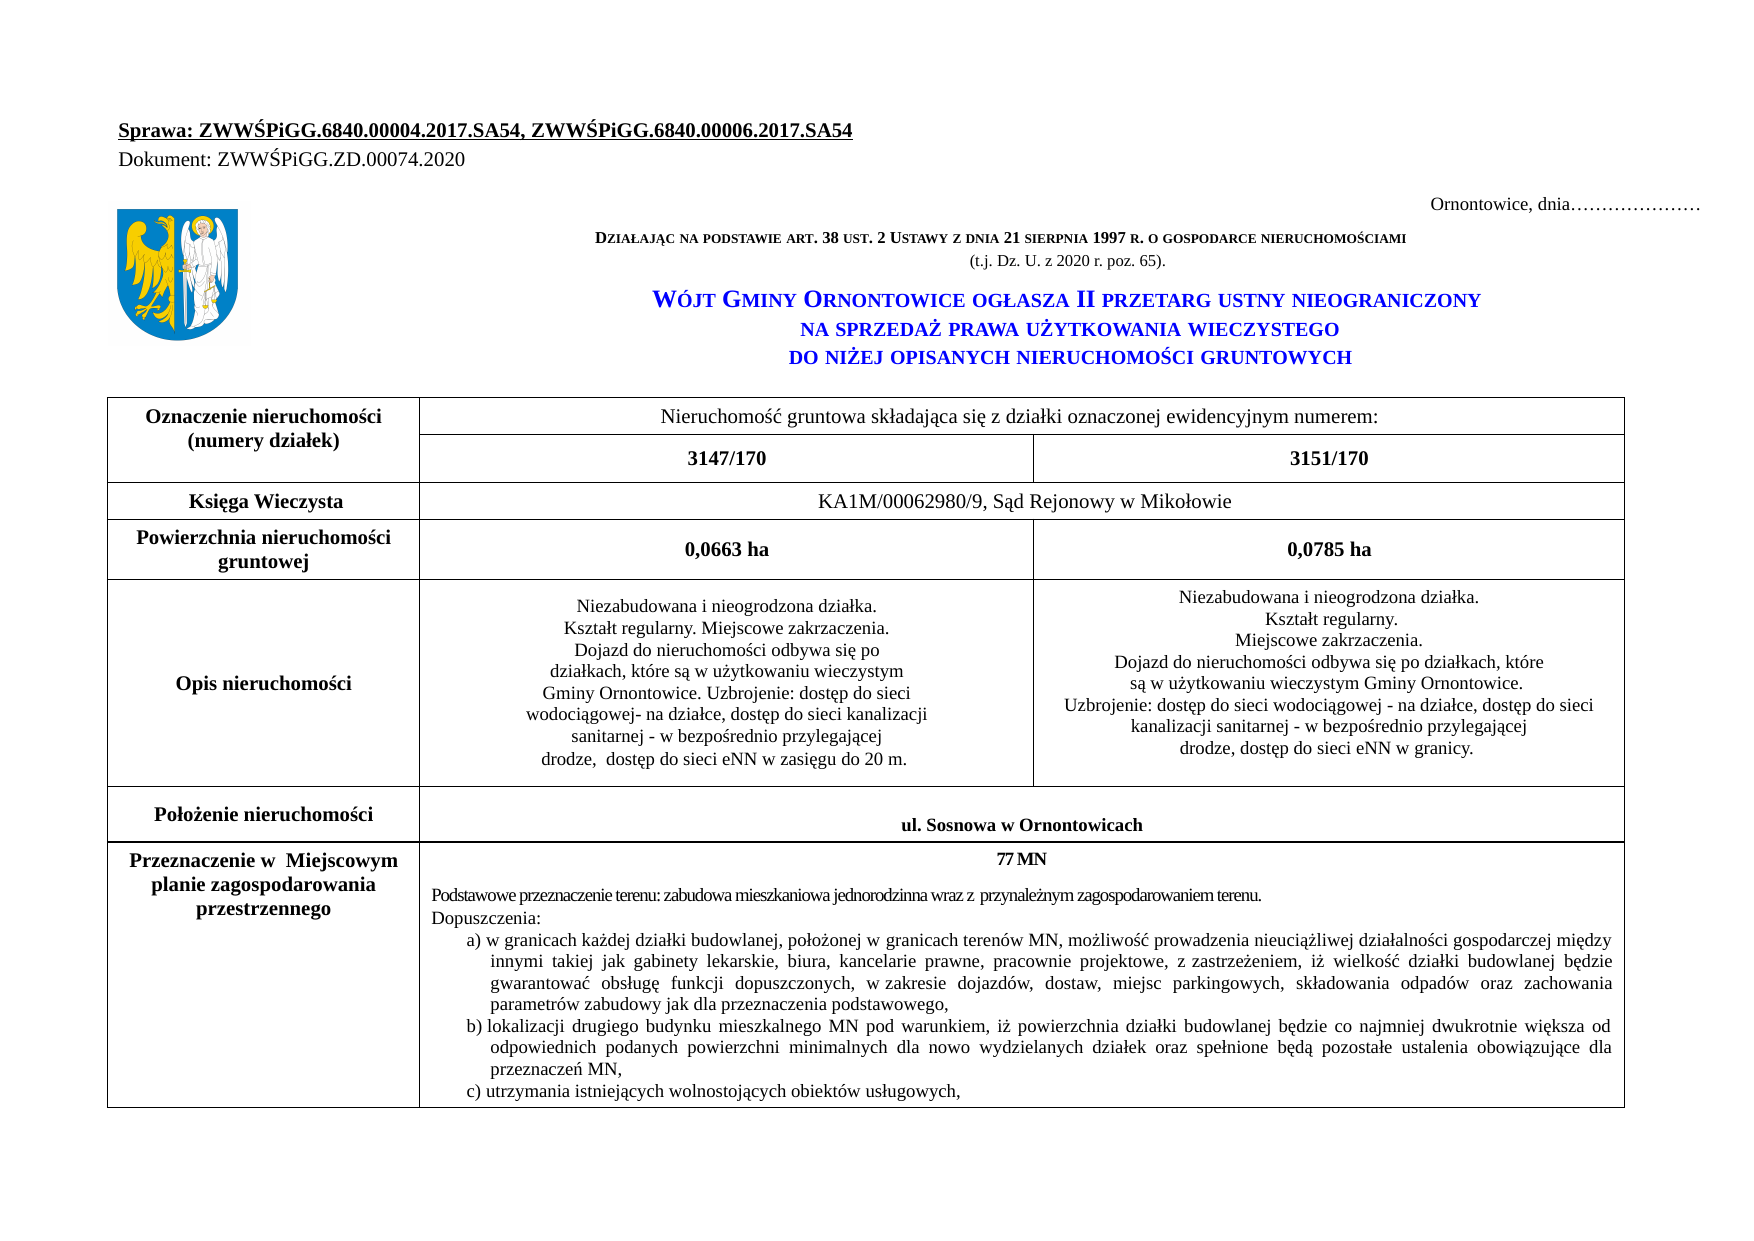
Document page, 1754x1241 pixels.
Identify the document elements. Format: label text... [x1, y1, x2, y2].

table_cell Działając na podstawie art. 38 ust. 2 Ustawy z dnia 21 sierpnia 1997 r. o gospodarce nieruchomościami (t.j. Dz. U. z 2020 r. poz. 65). Wójt Gminy Ornontowice ogłasza II przetarg ustny nieograniczony na sprzedaż prawa użytkowania wieczystego do niżej opisanych nieruchomości gruntowych [439, 215, 1701, 373]
table_cell ul. Sosnowa w Ornontowicach [420, 787, 1624, 841]
table_cell 77 MN Podstawowe przeznaczenie terenu: zabudowa mieszkaniowa jednorodzinna wraz z przynależnym zagospodarowaniem terenu. Dopuszczenia: a) w granicach każdej działki budowlanej, położonej w granicach terenów MN, możliwość prowadzenia nieuciążliwej działalności gospodarczej między innymi takiej jak gabinety lekarskie, biura, kancelarie prawne, pracownie projektowe, z zastrzeżeniem, iż wielkość działki budowlanej będzie gwarantować obsługę funkcji dopuszczonych, w zakresie dojazdów, dostaw, miejsc parkingowych, składowania odpadów oraz zachowania parametrów zabudowy jak dla przeznaczenia podstawowego, b) lokalizacji drugiego budynku mieszkalnego MN pod warunkiem, iż powierzchnia działki budowlanej będzie co najmniej dwukrotnie większa od odpowiednich podanych powierzchni minimalnych dla nowo wydzielanych działek oraz spełnione będą pozostałe ustalenia obowiązujące dla przeznaczeń MN, c) utrzymania istniejących wolnostojących obiektów usługowych, [420, 843, 1624, 1107]
table_cell Księga Wieczysta [108, 483, 419, 518]
table_cell 3151/170 [1034, 435, 1624, 482]
picture [107, 201, 252, 346]
table_cell Niezabudowana i nieogrodzona działka. Kształt regularny. Miejscowe zakrzaczenia. Dojazd do nieruchomości odbywa się po działkach, które są w użytkowaniu wieczystym Gminy Ornontowice. Uzbrojenie: dostęp do sieci wodociągowej- na działce, dostęp do sieci kanalizacji sanitarnej - w bezpośrednio przylegającej drodze, dostęp do sieci eNN w zasięgu do 20 m. [420, 580, 1033, 786]
table_cell 0,0663 ha [420, 520, 1033, 579]
text Dokument: ZWWŚPiGG.ZD.00074.2020 [118, 147, 1636, 171]
table_cell 3147/170 [420, 435, 1033, 482]
table_header Nieruchomość gruntowa składająca się z działki oznaczonej ewidencyjnym numerem: [420, 398, 1624, 434]
table_cell KA1M/00062980/9, Sąd Rejonowy w Mikołowie [420, 483, 1624, 518]
table_header Oznaczenie nieruchomości (numery działek) [108, 398, 419, 482]
table_cell 0,0785 ha [1034, 520, 1624, 579]
table_cell Opis nieruchomości [108, 580, 419, 786]
table_cell Powierzchnia nieruchomości gruntowej [108, 520, 419, 579]
table_cell Niezabudowana i nieogrodzona działka. Kształt regularny. Miejscowe zakrzaczenia. Dojazd do nieruchomości odbywa się po działkach, które są w użytkowaniu wieczystym Gminy Ornontowice. Uzbrojenie: dostęp do sieci wodociągowej - na działce, dostęp do sieci kanalizacji sanitarnej - w bezpośrednio przylegającej drodze, dostęp do sieci eNN w granicy. [1034, 580, 1624, 786]
table_header Ornontowice, dnia………………… [439, 190, 1701, 214]
table_cell Położenie nieruchomości [108, 787, 419, 841]
text Sprawa: ZWWŚPiGG.6840.00004.2017.SA54, ZWWŚPiGG.6840.00006.2017.SA54 [118, 118, 1636, 142]
table_cell Przeznaczenie w Miejscowym planie zagospodarowania przestrzennego [108, 843, 419, 1107]
table_header [107, 190, 438, 373]
